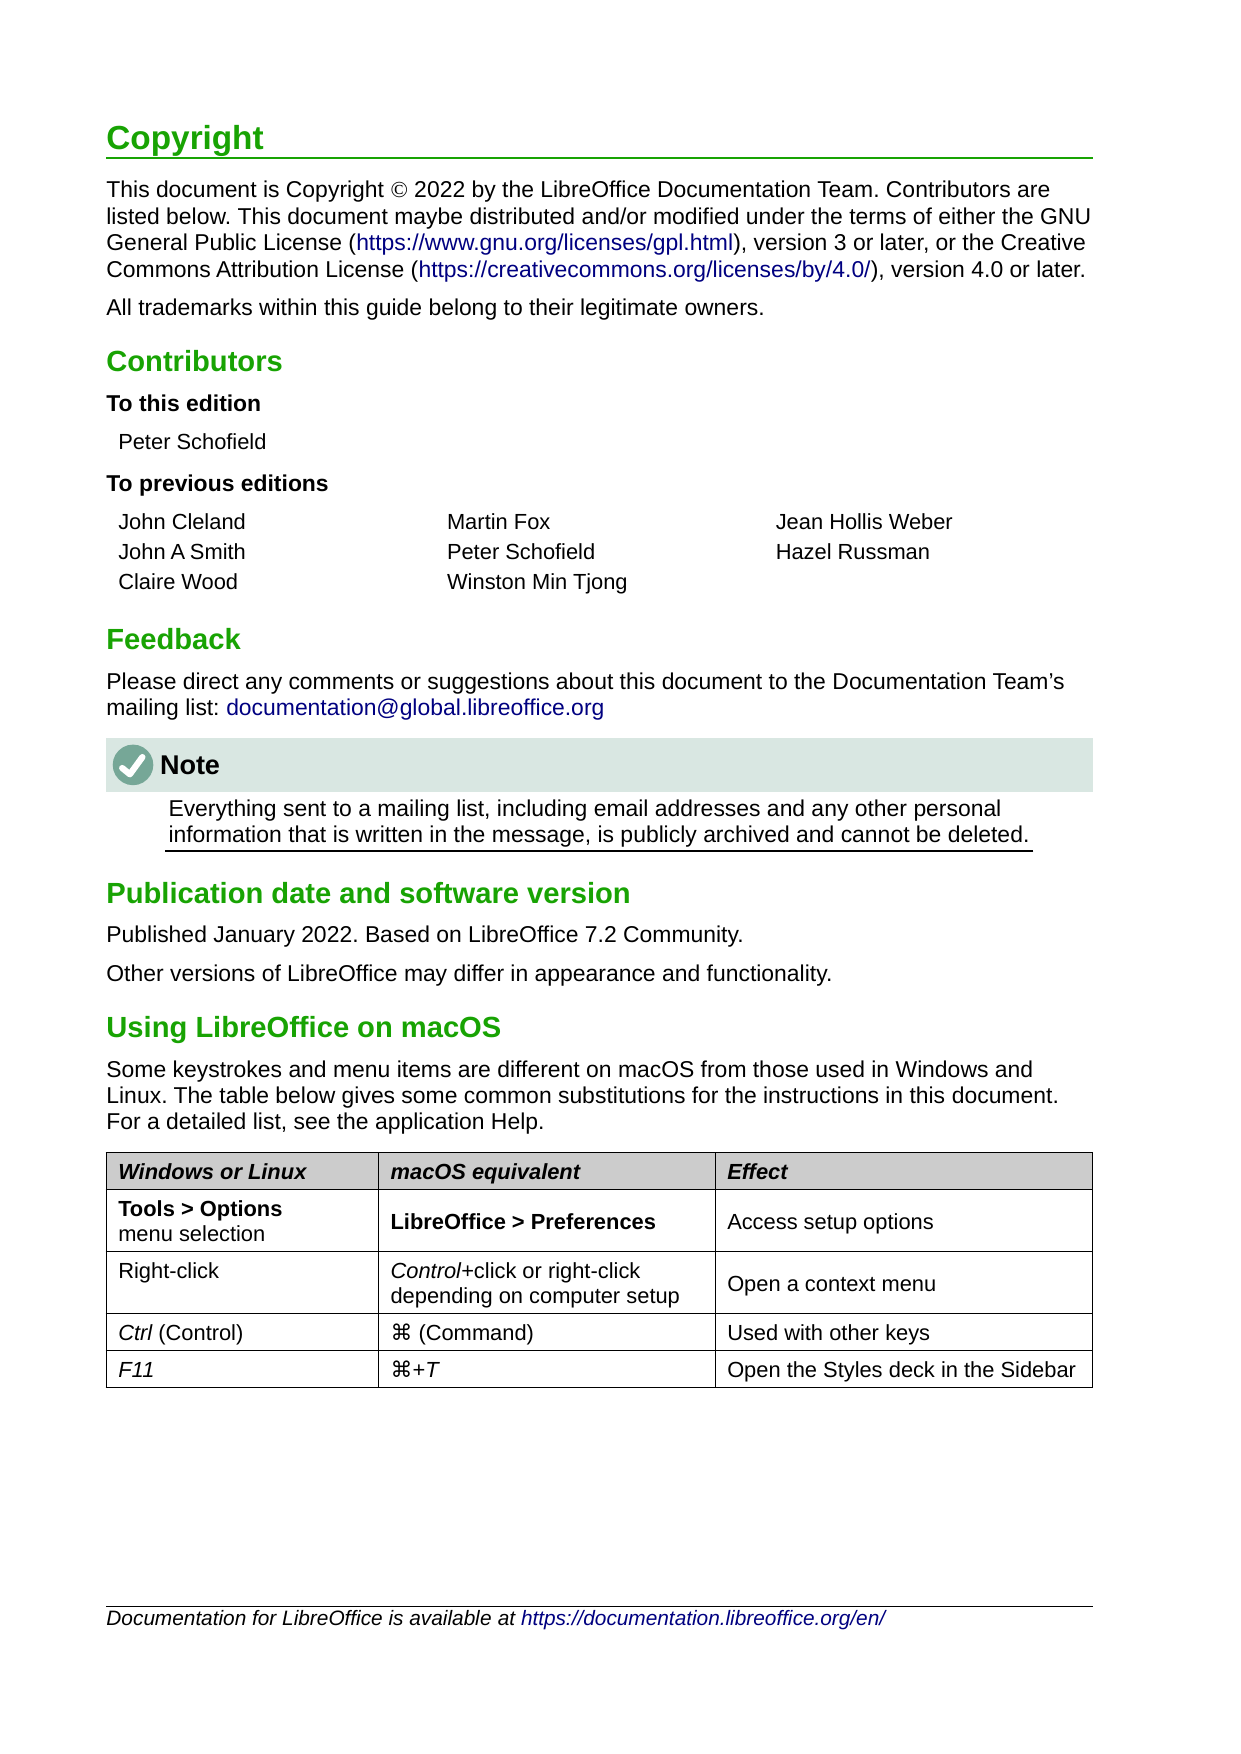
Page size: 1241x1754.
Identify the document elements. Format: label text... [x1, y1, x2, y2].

table_cell Access setup options [716, 1190, 1092, 1251]
text Some keystrokes and menu items are different on macOS from those used in Windows and Linux. The table below gives some common substitutions for the instructions in this document. For a detailed list, see the application Help. [106, 1056, 1093, 1134]
text To this edition [106, 390, 1093, 416]
text To previous editions [106, 470, 1093, 497]
table_header macOS equivalent [379, 1153, 715, 1189]
subtitle Contributors [106, 344, 1093, 378]
table_cell Claire Wood [106, 569, 435, 599]
table_cell John A Smith [106, 539, 435, 569]
table_cell Hazel Russman [764, 539, 1093, 569]
subtitle Note [106, 738, 1093, 792]
table_cell Peter Schofield [435, 539, 764, 569]
text This document is Copyright © 2022 by the LibreOffice Documentation Team. Contributors are listed below. This document maybe distributed and/or modified under the terms of either the GNU General Public License (https://www.gnu.org/licenses/gpl.html), version 3 or later, or the Creative Commons Attribution License (https://creativecommons.org/licenses/by/4.0/), version 4.0 or later. [106, 176, 1093, 282]
table_cell Winston Min Tjong [435, 569, 764, 599]
text Published January 2022. Based on LibreOffice 7.2 Community. [106, 921, 1093, 948]
subtitle Feedback [106, 622, 1093, 656]
table_header Jean Hollis Weber [764, 509, 1093, 539]
table_cell LibreOffice > Preferences [379, 1190, 715, 1251]
subtitle Publication date and software version [106, 876, 1093, 909]
text Other versions of LibreOffice may differ in appearance and functionality. [106, 960, 1093, 987]
table_header John Cleland [106, 509, 435, 539]
table_header Effect [716, 1153, 1092, 1189]
subtitle Using LibreOffice on macOS [106, 1010, 1093, 1044]
table_cell Open the Styles deck in the Sidebar [716, 1351, 1092, 1387]
table_cell Right-click [107, 1252, 378, 1313]
table_cell ⌘+T [379, 1351, 715, 1387]
table_header Windows or Linux [107, 1153, 378, 1189]
table_cell [764, 569, 1093, 599]
table_header [440, 429, 766, 458]
text All trademarks within this guide belong to their legitimate owners. [106, 294, 1093, 321]
subtitle Copyright [106, 118, 1093, 157]
text Everything sent to a mailing list, including email addresses and any other personal information that is written in the message, is publicly archived and cannot be deleted. [165, 792, 1033, 850]
table_header Martin Fox [435, 509, 764, 539]
table_cell ⌘ (Command) [379, 1314, 715, 1350]
table_cell F11 [107, 1351, 378, 1387]
table_cell Control+click or right-click depending on computer setup [379, 1252, 715, 1313]
table_header Peter Schofield [106, 429, 440, 458]
table_cell Tools > Options menu selection [107, 1190, 378, 1251]
table_header [766, 429, 1093, 458]
text Please direct any comments or suggestions about this document to the Documentation Team’s mailing list: documentation@global.libreoffice.org [106, 668, 1093, 720]
table_cell Open a context menu [716, 1252, 1092, 1313]
table_cell Ctrl (Control) [107, 1314, 378, 1350]
table_cell Used with other keys [716, 1314, 1092, 1350]
